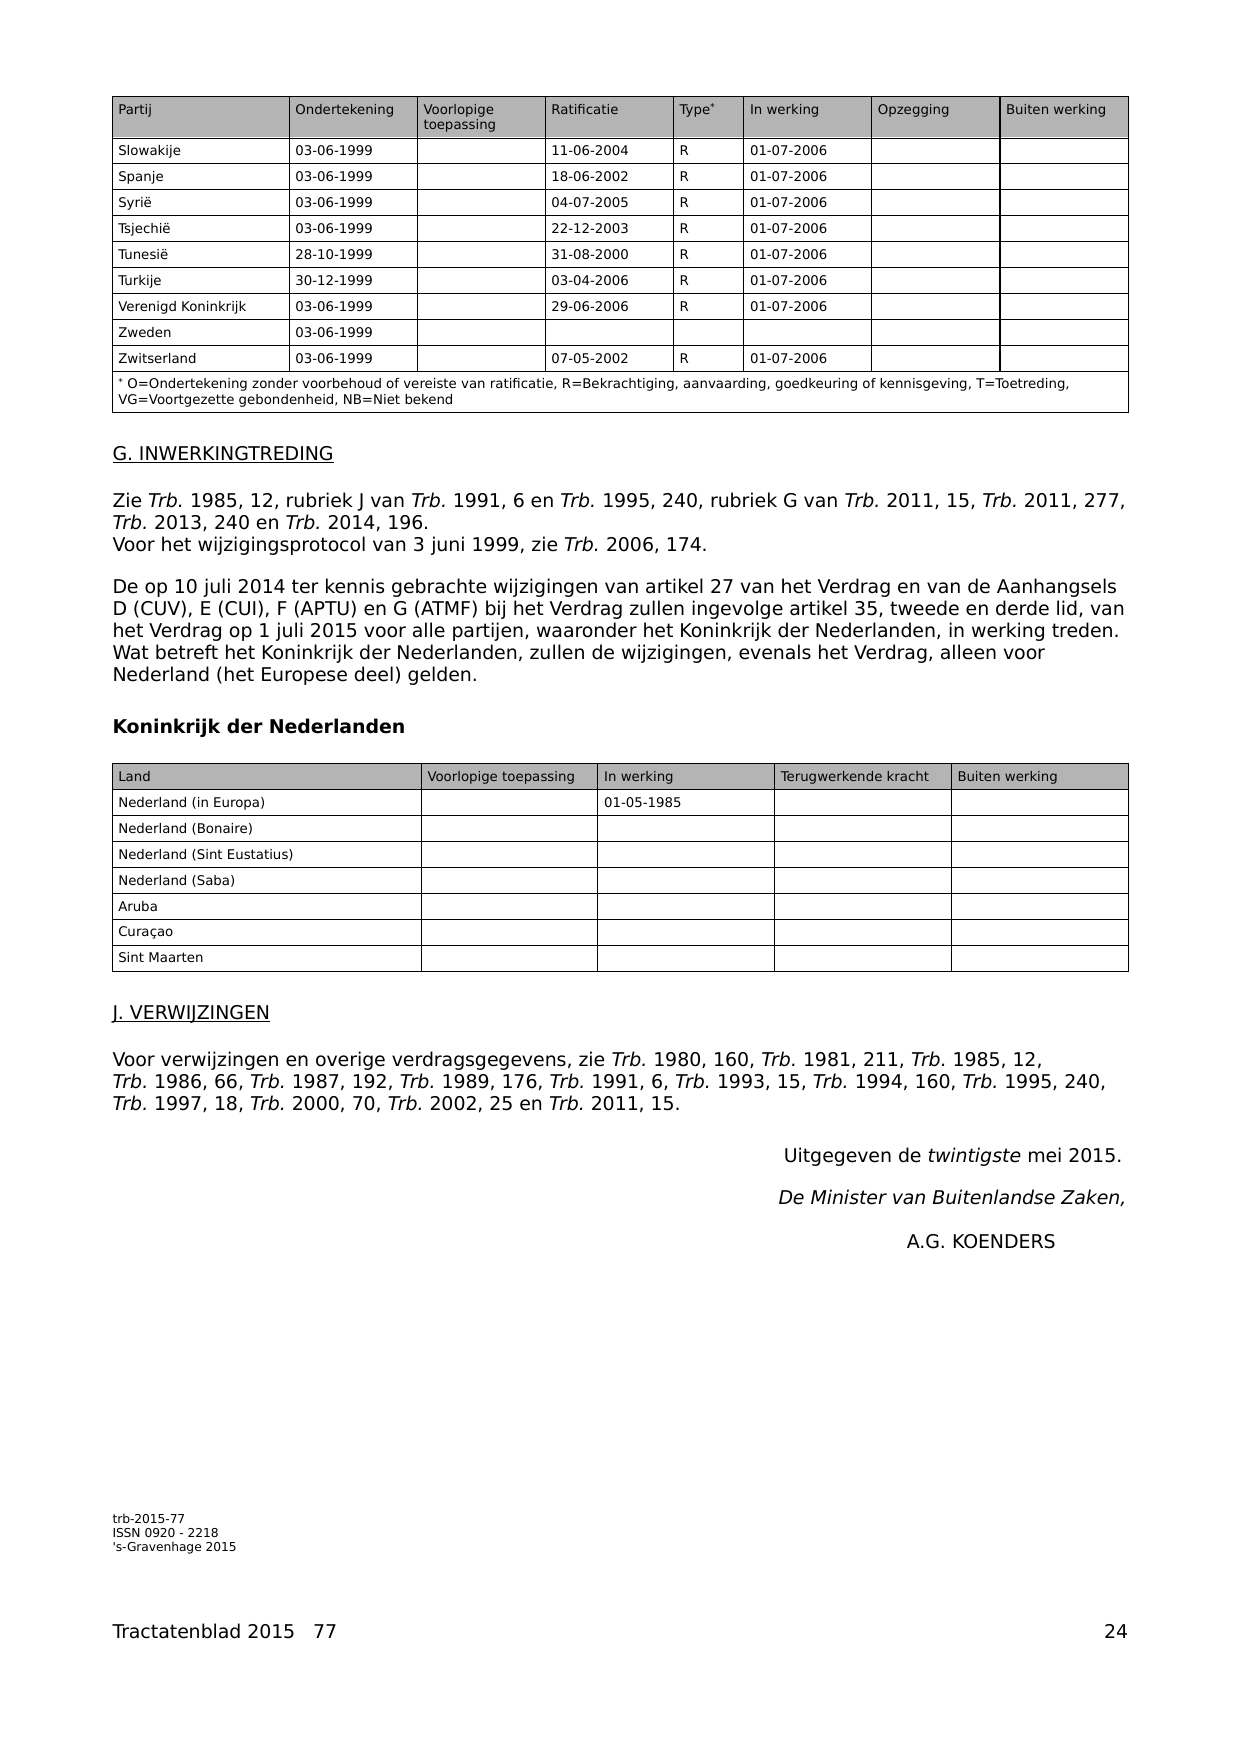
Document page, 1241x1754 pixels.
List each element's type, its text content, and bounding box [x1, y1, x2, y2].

table_cell R [674, 190, 743, 215]
table_cell [1001, 320, 1128, 345]
table_cell [872, 216, 999, 241]
table_cell [418, 294, 545, 319]
table_cell [598, 868, 774, 893]
table_cell [418, 216, 545, 241]
table_cell Zwitserland [113, 346, 289, 371]
text trb-2015-77 [112, 1512, 346, 1526]
table_header In werking [744, 97, 871, 137]
text ISSN 0920 - 2218 [112, 1526, 346, 1540]
table_cell Syrië [113, 190, 289, 215]
subtitle J. VERWIJZINGEN [112, 1002, 1128, 1024]
table_cell [744, 320, 871, 345]
table_cell 03-06-1999 [290, 320, 417, 345]
table_cell R [674, 139, 743, 163]
table_cell [952, 946, 1128, 971]
table_cell 03-06-1999 [290, 190, 417, 215]
table_cell [598, 946, 774, 971]
text 's-Gravenhage 2015 [112, 1540, 346, 1554]
table_cell [418, 164, 545, 189]
table_cell [872, 164, 999, 189]
text De op 10 juli 2014 ter kennis gebrachte wijzigingen van artikel 27 van het Verdrag en van de Aanhangsels D (CUV), E (CUI), F (APTU) en G (ATMF) bij het Verdrag zullen ingevolge artikel 35, tweede en derde lid, van het Verdrag op 1 juli 2015 voor alle partijen, waaronder het Koninkrijk der Nederlanden, in werking treden. [112, 576, 1128, 642]
text Voor verwijzingen en overige verdragsgegevens, zie Trb. 1980, 160, Trb. 1981, 211, Trb. 1985, 12, Trb. 1986, 66, Trb. 1987, 192, Trb. 1989, 176, Trb. 1991, 6, Trb. 1993, 15, Trb. 1994, 160, Trb. 1995, 240, Trb. 1997, 18, Trb. 2000, 70, Trb. 2002, 25 en Trb. 2011, 15. [112, 1049, 1128, 1114]
table_cell [546, 320, 673, 345]
table_cell [422, 790, 597, 815]
table_header Buiten werking [1001, 97, 1128, 137]
table_cell Verenigd Koninkrijk [113, 294, 289, 319]
table_cell * O=Ondertekening zonder voorbehoud of vereiste van ratificatie, R=Bekrachtiging, aanvaarding, goedkeuring of kennisgeving, T=Toetreding, VG=Voortgezette gebondenheid, NB=Niet bekend [113, 372, 1128, 412]
table_cell [1001, 242, 1128, 267]
table_cell [872, 294, 999, 319]
table_cell 07-05-2002 [546, 346, 673, 371]
table_cell [418, 268, 545, 293]
table_cell Tunesië [113, 242, 289, 267]
table_cell [422, 920, 597, 945]
table_cell 03-06-1999 [290, 139, 417, 163]
table_cell 01-07-2006 [744, 216, 871, 241]
table_cell [952, 920, 1128, 945]
table_cell 01-05-1985 [598, 790, 774, 815]
table_header Ratificatie [546, 97, 673, 137]
table_cell 03-06-1999 [290, 346, 417, 371]
table_cell [775, 946, 951, 971]
table_cell [952, 894, 1128, 919]
text Voor het wijzigingsprotocol van 3 juni 1999, zie Trb. 2006, 174. [112, 534, 1128, 556]
table_cell [422, 894, 597, 919]
table_cell [952, 842, 1128, 867]
table_cell Nederland (Bonaire) [113, 816, 421, 841]
table_cell [1001, 190, 1128, 215]
text Uitgegeven de twintigste mei 2015. [112, 1144, 1128, 1167]
table_header Voorlopige toepassing [418, 97, 545, 137]
table_cell [598, 920, 774, 945]
table_cell R [674, 346, 743, 371]
table_cell [775, 790, 951, 815]
table_header Buiten werking [952, 764, 1128, 789]
table_cell [418, 320, 545, 345]
table_header Partij [113, 97, 289, 137]
table_cell 01-07-2006 [744, 346, 871, 371]
table_cell Slowakije [113, 139, 289, 163]
table_cell [872, 346, 999, 371]
table_cell 28-10-1999 [290, 242, 417, 267]
table_cell 01-07-2006 [744, 268, 871, 293]
table_cell [422, 868, 597, 893]
table_cell [872, 320, 999, 345]
table_cell [872, 139, 999, 163]
table_cell 01-07-2006 [744, 164, 871, 189]
table_cell 22-12-2003 [546, 216, 673, 241]
table_cell 03-04-2006 [546, 268, 673, 293]
table_cell R [674, 242, 743, 267]
table_cell [775, 920, 951, 945]
table_header Terugwerkende kracht [775, 764, 951, 789]
table_header Ondertekening [290, 97, 417, 137]
table_cell [1001, 294, 1128, 319]
table_cell [775, 842, 951, 867]
table_cell 29-06-2006 [546, 294, 673, 319]
table_cell Zweden [113, 320, 289, 345]
table_cell [418, 139, 545, 163]
table_cell Turkije [113, 268, 289, 293]
table_cell [775, 894, 951, 919]
table_cell Nederland (Sint Eustatius) [113, 842, 421, 867]
subtitle G. INWERKINGTREDING [112, 443, 1128, 465]
table_cell [775, 868, 951, 893]
table_cell [1001, 346, 1128, 371]
table_header Type* [674, 97, 743, 137]
table_cell [952, 816, 1128, 841]
table_cell [422, 842, 597, 867]
table_cell [1001, 164, 1128, 189]
table_cell [418, 190, 545, 215]
table_cell 01-07-2006 [744, 294, 871, 319]
table_cell [422, 946, 597, 971]
table_cell 03-06-1999 [290, 294, 417, 319]
table_cell Aruba [113, 894, 421, 919]
table_cell Sint Maarten [113, 946, 421, 971]
table_cell 30-12-1999 [290, 268, 417, 293]
table_cell [674, 320, 743, 345]
table_cell 01-07-2006 [744, 190, 871, 215]
table_cell [775, 816, 951, 841]
text De Minister van Buitenlandse Zaken, A.G. KOENDERS [112, 1187, 1128, 1252]
table_header Voorlopige toepassing [422, 764, 597, 789]
table_header Land [113, 764, 421, 789]
subtitle Koninkrijk der Nederlanden [112, 716, 1128, 738]
table_cell 01-07-2006 [744, 242, 871, 267]
table_cell 01-07-2006 [744, 139, 871, 163]
table_header Opzegging [872, 97, 999, 137]
table_cell R [674, 164, 743, 189]
table_cell R [674, 268, 743, 293]
table_cell 03-06-1999 [290, 164, 417, 189]
table_cell Curaçao [113, 920, 421, 945]
table_cell [1001, 216, 1128, 241]
table_cell Tsjechië [113, 216, 289, 241]
table_header In werking [598, 764, 774, 789]
table_cell [1001, 139, 1128, 163]
table_cell [1001, 268, 1128, 293]
table_cell 18-06-2002 [546, 164, 673, 189]
table_cell [418, 242, 545, 267]
table_cell [952, 790, 1128, 815]
table_cell 03-06-1999 [290, 216, 417, 241]
table_cell [418, 346, 545, 371]
table_cell [872, 242, 999, 267]
table_cell 31-08-2000 [546, 242, 673, 267]
table_cell R [674, 216, 743, 241]
table_cell [952, 868, 1128, 893]
table_cell Nederland (in Europa) [113, 790, 421, 815]
table_cell [422, 816, 597, 841]
table_cell [598, 842, 774, 867]
table_cell 04-07-2005 [546, 190, 673, 215]
text Zie Trb. 1985, 12, rubriek J van Trb. 1991, 6 en Trb. 1995, 240, rubriek G van Trb. 2011, 15, Trb. 2011, 277, Trb. 2013, 240 en Trb. 2014, 196. [112, 490, 1128, 534]
table_cell [872, 190, 999, 215]
table_cell [598, 816, 774, 841]
table_cell R [674, 294, 743, 319]
text Wat betreft het Koninkrijk der Nederlanden, zullen de wijzigingen, evenals het Verdrag, alleen voor Nederland (het Europese deel) gelden. [112, 642, 1128, 686]
table_cell Nederland (Saba) [113, 868, 421, 893]
table_cell Spanje [113, 164, 289, 189]
table_cell 11-06-2004 [546, 139, 673, 163]
table_cell [872, 268, 999, 293]
table_cell [598, 894, 774, 919]
